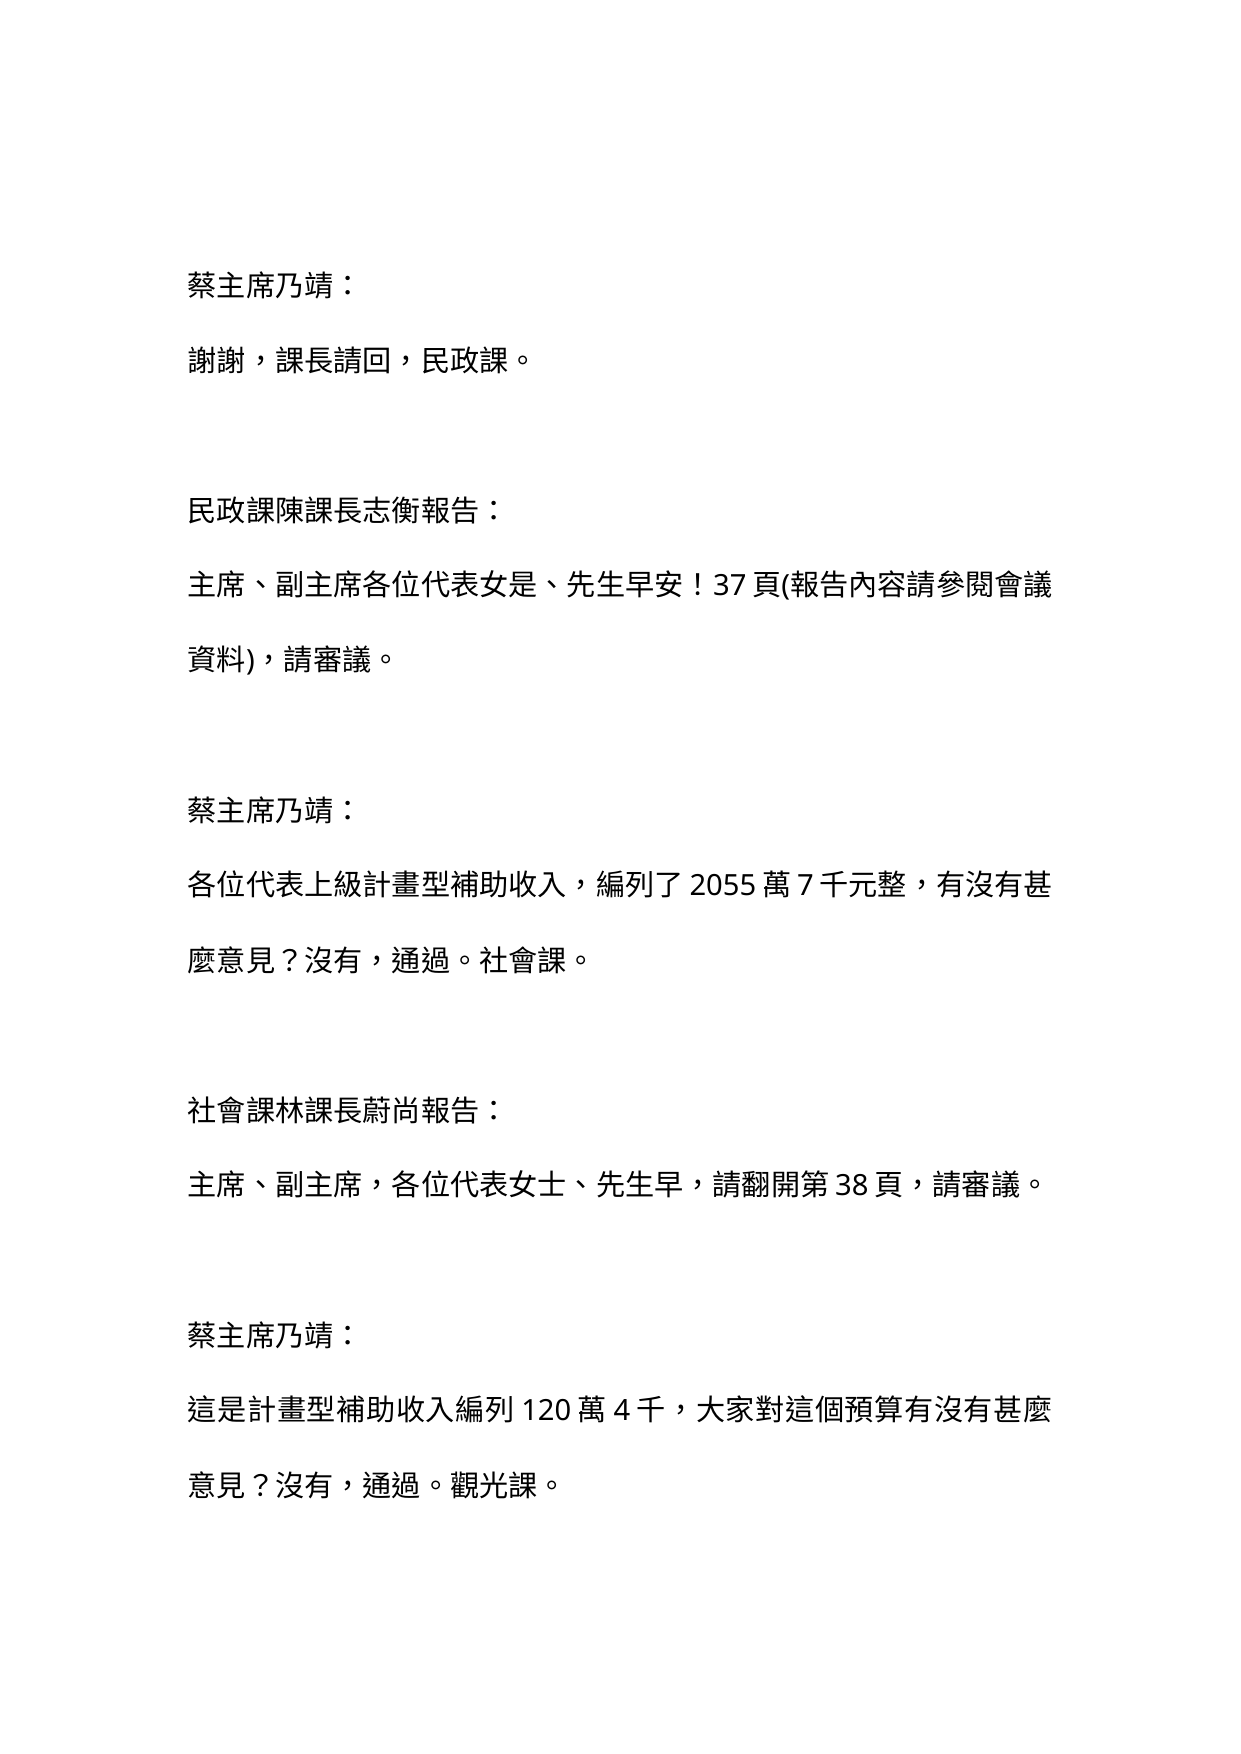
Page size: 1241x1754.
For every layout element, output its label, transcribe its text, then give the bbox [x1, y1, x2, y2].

text 主席、副主席各位代表女是、先生早安！37頁(報告內容請參閱會議資料)，請審議。 [187, 539, 1053, 689]
text 各位代表上級計畫型補助收入，編列了2055萬7千元整，有沒有甚麼意見？沒有，通過。社會課。 [187, 839, 1053, 989]
text 主席、副主席，各位代表女士、先生早，請翻開第38頁，請審議。 [187, 1139, 1053, 1214]
text 蔡主席乃靖： [187, 239, 1053, 314]
text 社會課林課長蔚尚報告： [187, 1064, 1053, 1139]
text 這是計畫型補助收入編列120萬4千，大家對這個預算有沒有甚麼意見？沒有，通過。觀光課。 [187, 1364, 1053, 1514]
text 蔡主席乃靖： [187, 764, 1053, 839]
text 民政課陳課長志衡報告： [187, 464, 1053, 539]
text 謝謝，課長請回，民政課。 [187, 314, 1053, 389]
text 蔡主席乃靖： [187, 1289, 1053, 1364]
